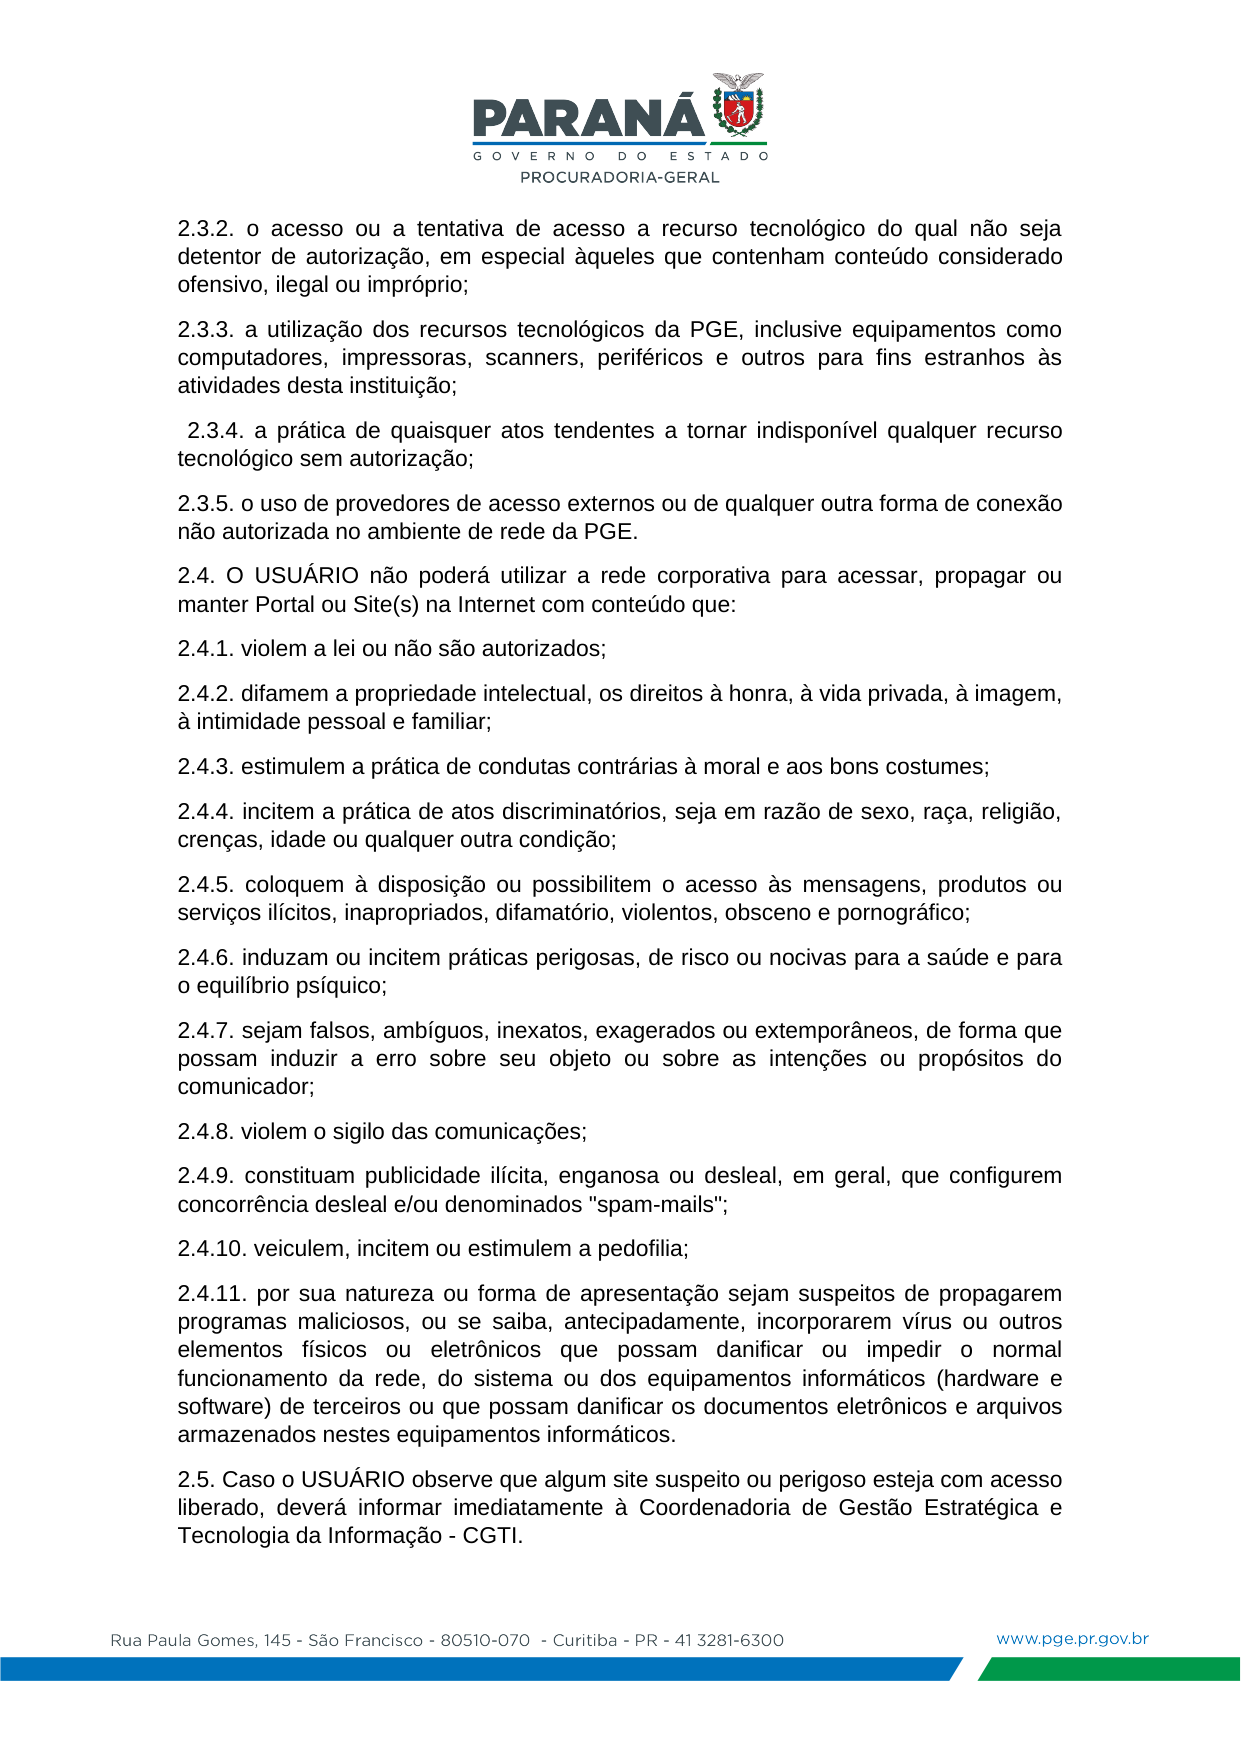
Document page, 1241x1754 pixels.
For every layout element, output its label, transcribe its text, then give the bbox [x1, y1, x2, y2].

text 2.4.9. constituam publicidade ilícita, enganosa ou desleal, em geral, que configurem concorrência desleal e/ou denominados "spam-mails"; [177, 1162, 1063, 1217]
text 2.4.11. por sua natureza ou forma de apresentação sejam suspeitos de propagarem programas maliciosos, ou se saiba, antecipadamente, incorporarem vírus ou outros elementos físicos ou eletrônicos que possam danificar ou impedir o normal funcionamento da rede, do sistema ou dos equipamentos informáticos (hardware e software) de terceiros ou que possam danificar os documentos eletrônicos e arquivos armazenados nestes equipamentos informáticos. [177, 1280, 1063, 1447]
text 2.4.1. violem a lei ou não são autorizados; [177, 635, 1063, 662]
text 2.4. O USUÁRIO não poderá utilizar a rede corporativa para acessar, propagar ou manter Portal ou Site(s) na Internet com conteúdo que: [177, 562, 1063, 617]
text 2.3.3. a utilização dos recursos tecnológicos da PGE, inclusive equipamentos como computadores, impressoras, scanners, periféricos e outros para fins estranhos às atividades desta instituição; [177, 316, 1063, 398]
text 2.3.4. a prática de quaisquer atos tendentes a tornar indisponível qualquer recurso tecnológico sem autorização; [177, 417, 1063, 471]
text 2.3.2. o acesso ou a tentativa de acesso a recurso tecnológico do qual não seja detentor de autorização, em especial àqueles que contenham conteúdo considerado ofensivo, ilegal ou impróprio; [177, 214, 1063, 297]
text 2.4.8. violem o sigilo das comunicações; [177, 1118, 1063, 1144]
text 2.4.7. sejam falsos, ambíguos, inexatos, exagerados ou extemporâneos, de forma que possam induzir a erro sobre seu objeto ou sobre as intenções ou propósitos do comunicador; [177, 1017, 1063, 1099]
text 2.4.4. incitem a prática de atos discriminatórios, seja em razão de sexo, raça, religião, crenças, idade ou qualquer outra condição; [177, 798, 1063, 852]
text 2.4.2. difamem a propriedade intelectual, os direitos à honra, à vida privada, à imagem, à intimidade pessoal e familiar; [177, 680, 1063, 735]
text 2.4.5. coloquem à disposição ou possibilitem o acesso às mensagens, produtos ou serviços ilícitos, inapropriados, difamatório, violentos, obsceno e pornográfico; [177, 871, 1063, 925]
text 2.5. Caso o USUÁRIO observe que algum site suspeito ou perigoso esteja com acesso liberado, deverá informar imediatamente à Coordenadoria de Gestão Estratégica e Tecnologia da Informação - CGTI. [177, 1466, 1063, 1548]
text 2.4.10. veiculem, incitem ou estimulem a pedofilia; [177, 1235, 1063, 1262]
text 2.3.5. o uso de provedores de acesso externos ou de qualquer outra forma de conexão não autorizada no ambiente de rede da PGE. [177, 489, 1063, 544]
text 2.4.6. induzam ou incitem práticas perigosas, de risco ou nocivas para a saúde e para o equilíbrio psíquico; [177, 944, 1063, 998]
text 2.4.3. estimulem a prática de condutas contrárias à moral e aos bons costumes; [177, 753, 1063, 779]
